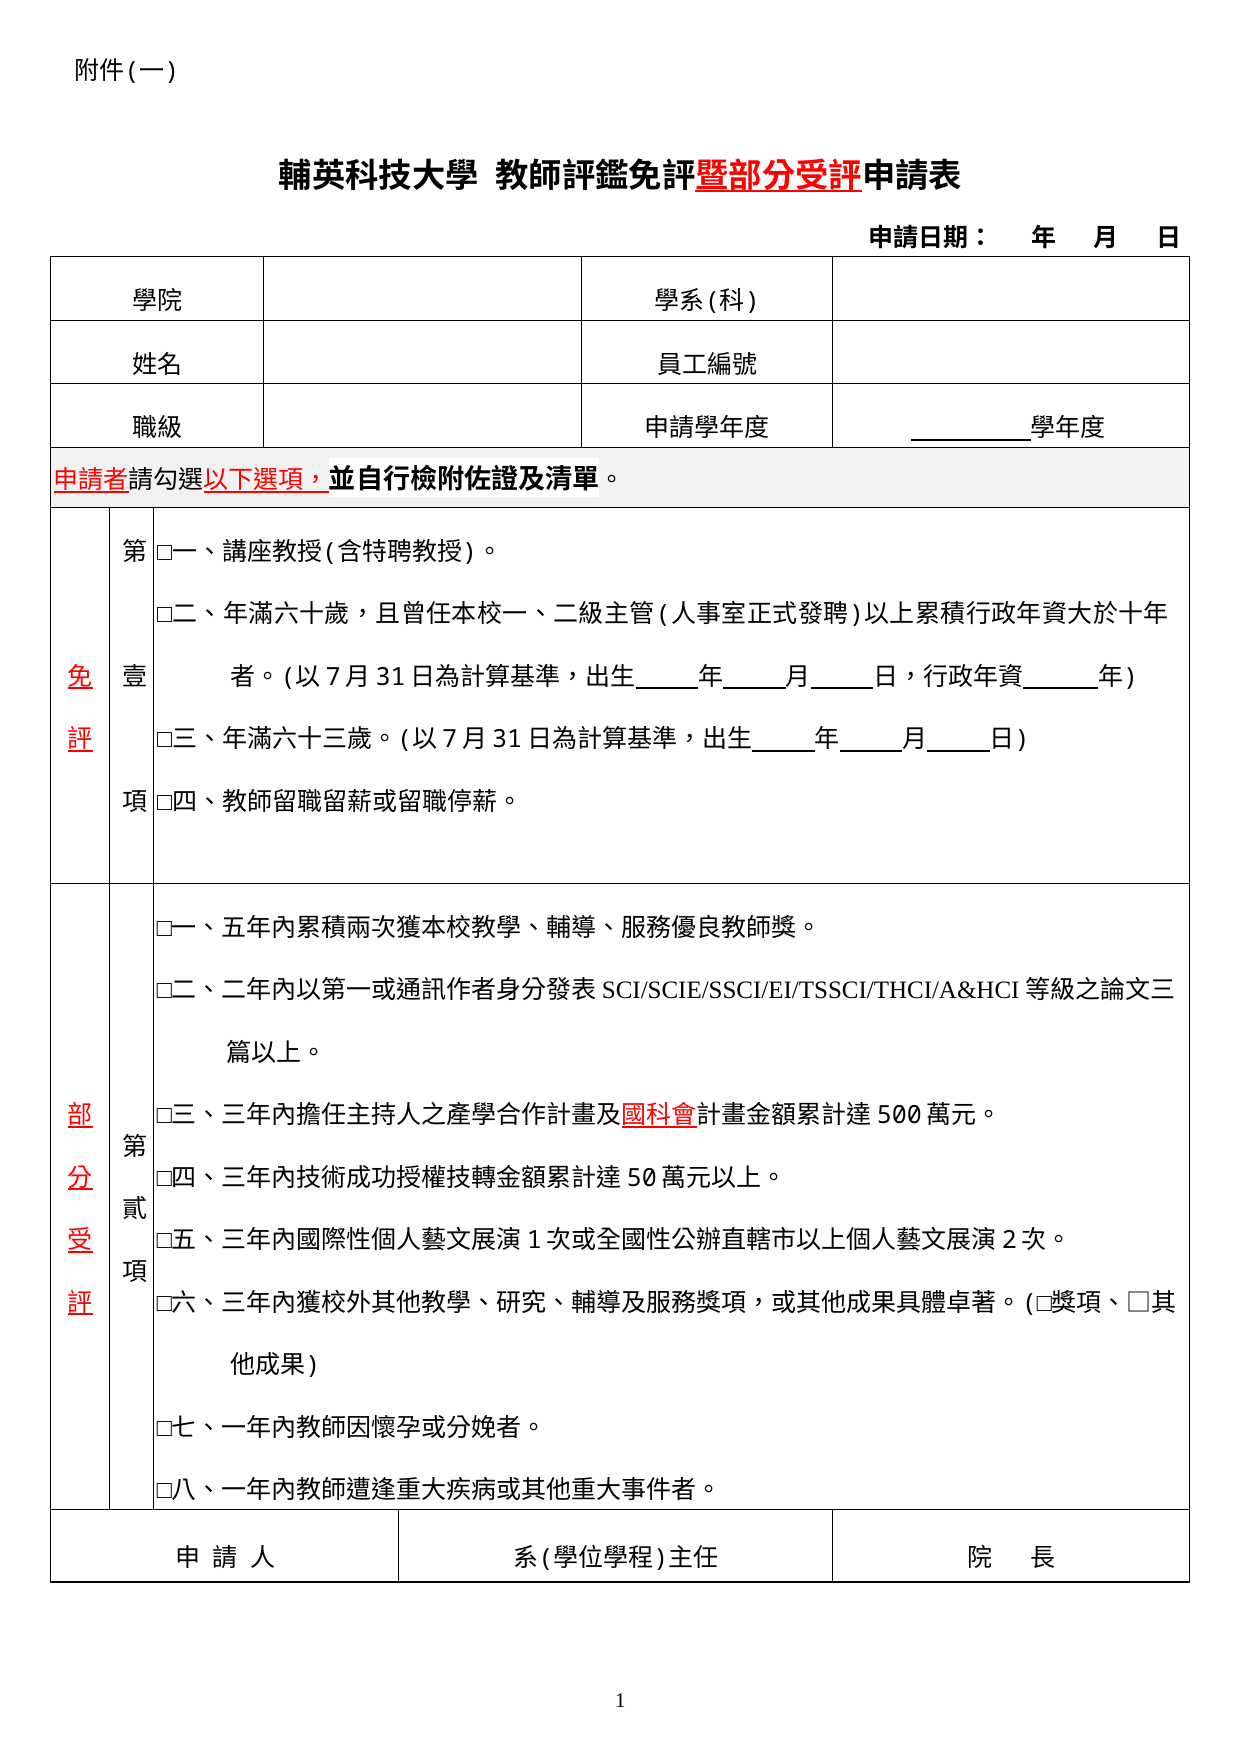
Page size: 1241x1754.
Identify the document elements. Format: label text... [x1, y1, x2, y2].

table_cell 第 壹 項 [110, 508, 153, 883]
table_cell 院 長 [833, 1510, 1189, 1581]
text [59, 43, 197, 106]
table_header [264, 257, 581, 319]
table_cell 申請者請勾選以下選項，並自行檢附佐證及清單。 [51, 448, 1189, 507]
table_cell □一、講座教授(含特聘教授)。 □二、年滿六十歲，且曾任本校一、二級主管(人事室正式發聘)以上累積行政年資大於十年者。(以7月31日為計算基準，出生 年 月 日，行政年資 年) □三、年滿六十三歲。(以7月31日為計算基準，出生 年 月 日) □四、教師留職留薪或留職停薪。 [154, 508, 1189, 883]
table_cell [833, 321, 1189, 383]
table_cell 部分受評 [51, 884, 109, 1509]
table_cell 申 請 人 [51, 1510, 398, 1581]
text 申請日期： 年 月 日 [59, 193, 1181, 256]
table_cell 職級 [51, 384, 263, 447]
table_cell [264, 384, 581, 447]
table_cell 第貳項 [110, 884, 153, 1509]
table_cell 申請學年度 [582, 384, 832, 447]
table_cell 學年度 [833, 384, 1189, 447]
table_cell □一、五年內累積兩次獲本校教學、輔導、服務優良教師獎。 □二、二年內以第一或通訊作者身分發表SCI/SCIE/SSCI/EI/TSSCI/THCI/A&HCI等級之論文三篇以上。 □三、三年內擔任主持人之產學合作計畫及國科會計畫金額累計達500萬元。 □四、三年內技術成功授權技轉金額累計達50萬元以上。 □五、三年內國際性個人藝文展演1次或全國性公辦直轄市以上個人藝文展演2次。 □六、三年內獲校外其他教學、研究、輔導及服務獎項，或其他成果具體卓著。(□獎項、□其他成果) □七、一年內教師因懷孕或分娩者。 □八、一年內教師遭逢重大疾病或其他重大事件者。 [154, 884, 1189, 1509]
table_cell [264, 321, 581, 383]
table_header 學院 [51, 257, 263, 319]
table_cell 系(學位學程)主任 [399, 1510, 832, 1581]
table_header [833, 257, 1189, 319]
table_cell 姓名 [51, 321, 263, 383]
table_header 學系(科) [582, 257, 832, 319]
text 輔英科技大學 教師評鑑免評暨部分受評申請表 [59, 131, 1181, 193]
table_cell 免評 [51, 508, 109, 883]
table_cell 員工編號 [582, 321, 832, 383]
text 附件(一) [74, 51, 182, 87]
